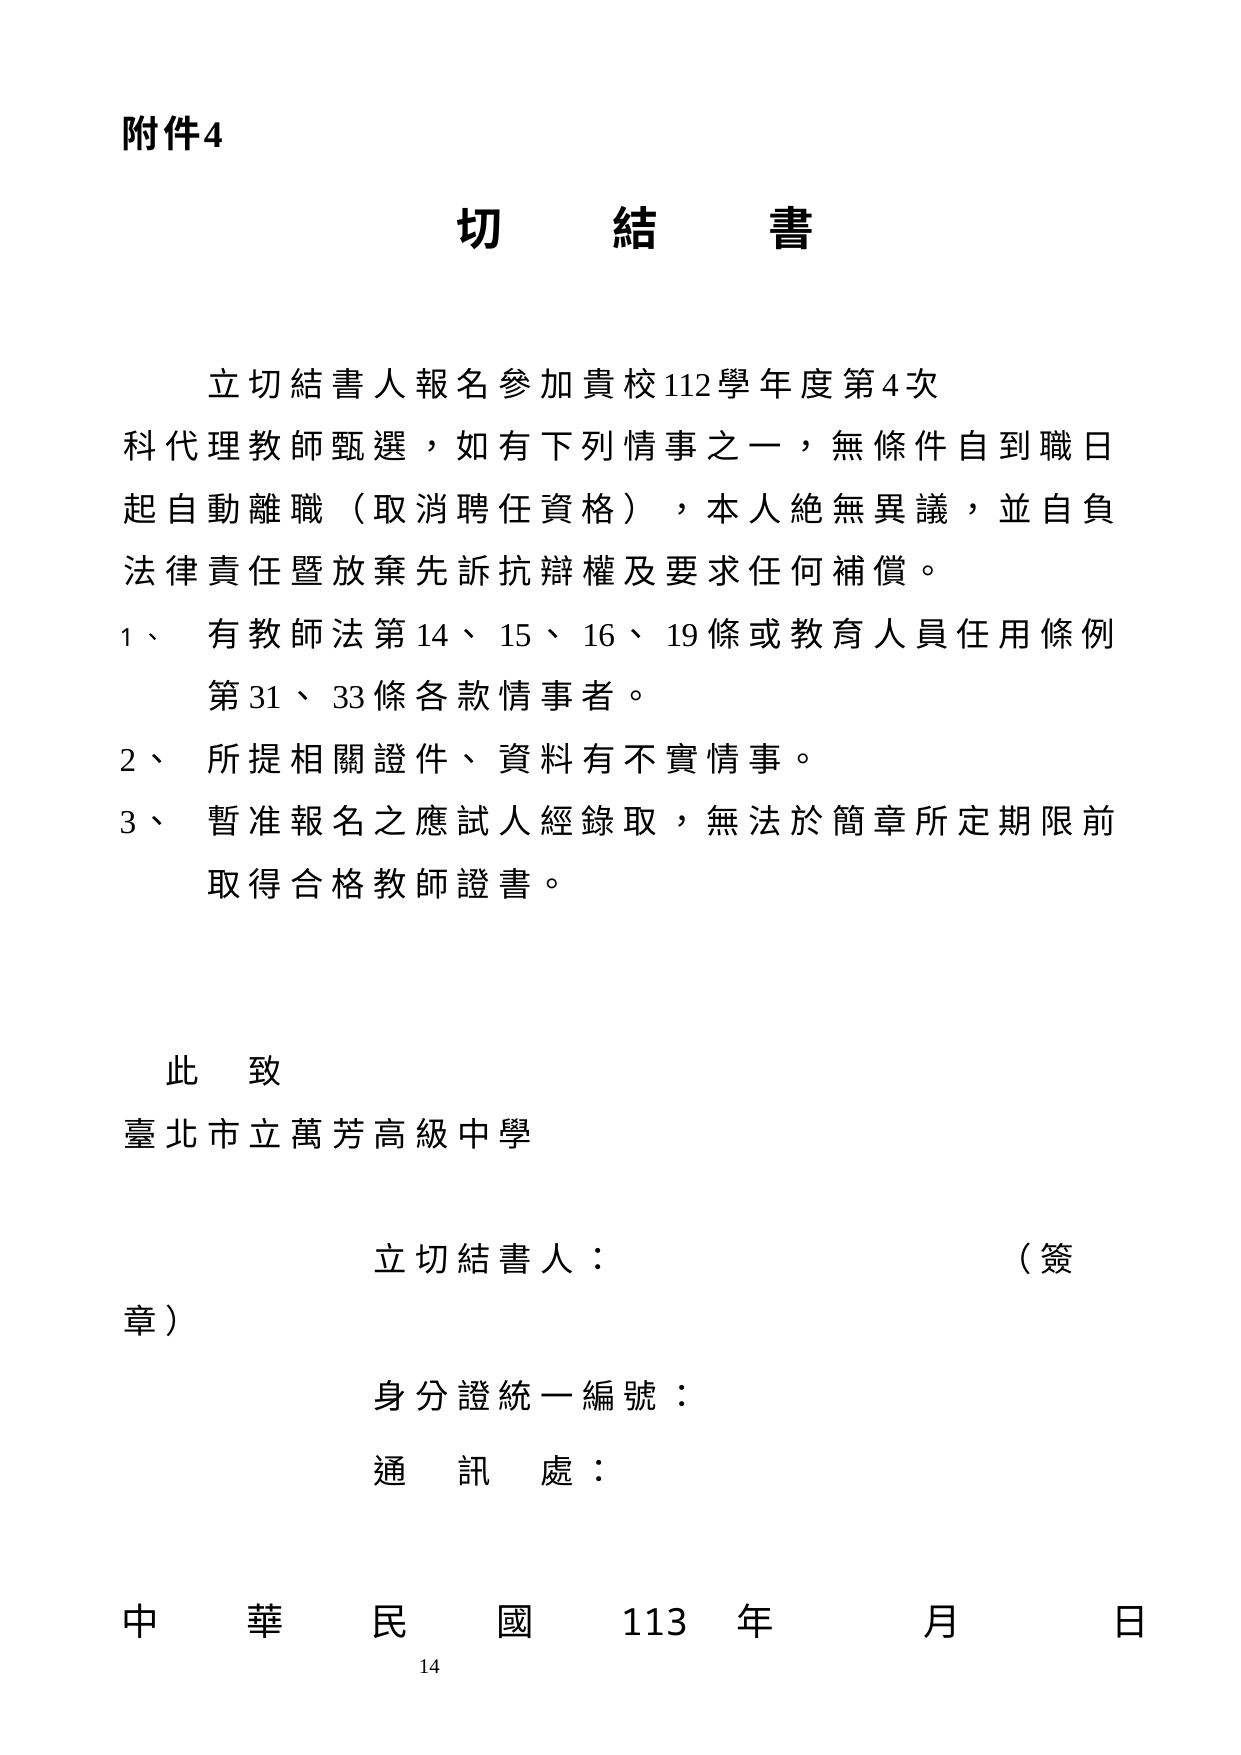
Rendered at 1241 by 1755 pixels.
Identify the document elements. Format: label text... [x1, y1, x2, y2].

list 暫准報名之應試人經錄取，無法於簡章所定期限前取得合格教師證書。 [119, 777, 1151, 902]
text 附件4 [119, 90, 1151, 152]
text 立切結書人報名參加貴校112學年度第4次 科代理教師甄選，如有下列情事之一，無條件自到職日起自動離職（取消聘任資格），本人絶無異議，並自負法律責任暨放棄先訴抗辯權及要求任何補償。 [119, 340, 1151, 590]
text 中 華 民 國 113 年 月 日 [119, 1577, 1151, 1640]
text 切 結 書 [119, 152, 1151, 277]
text 臺北市立萬芳高級中學 [119, 1090, 1151, 1152]
list 所提相關證件、資料有不實情事。 [119, 715, 1151, 777]
text 通 訊 處： [119, 1427, 1151, 1490]
text 立切結書人： （簽章） [119, 1215, 1151, 1340]
list 有教師法第14、15、16、19條或教育人員任用條例第31、33條各款情事者。 [119, 590, 1151, 715]
text 此 致 [119, 1027, 1151, 1090]
text 身分證統一編號： [119, 1352, 1151, 1415]
